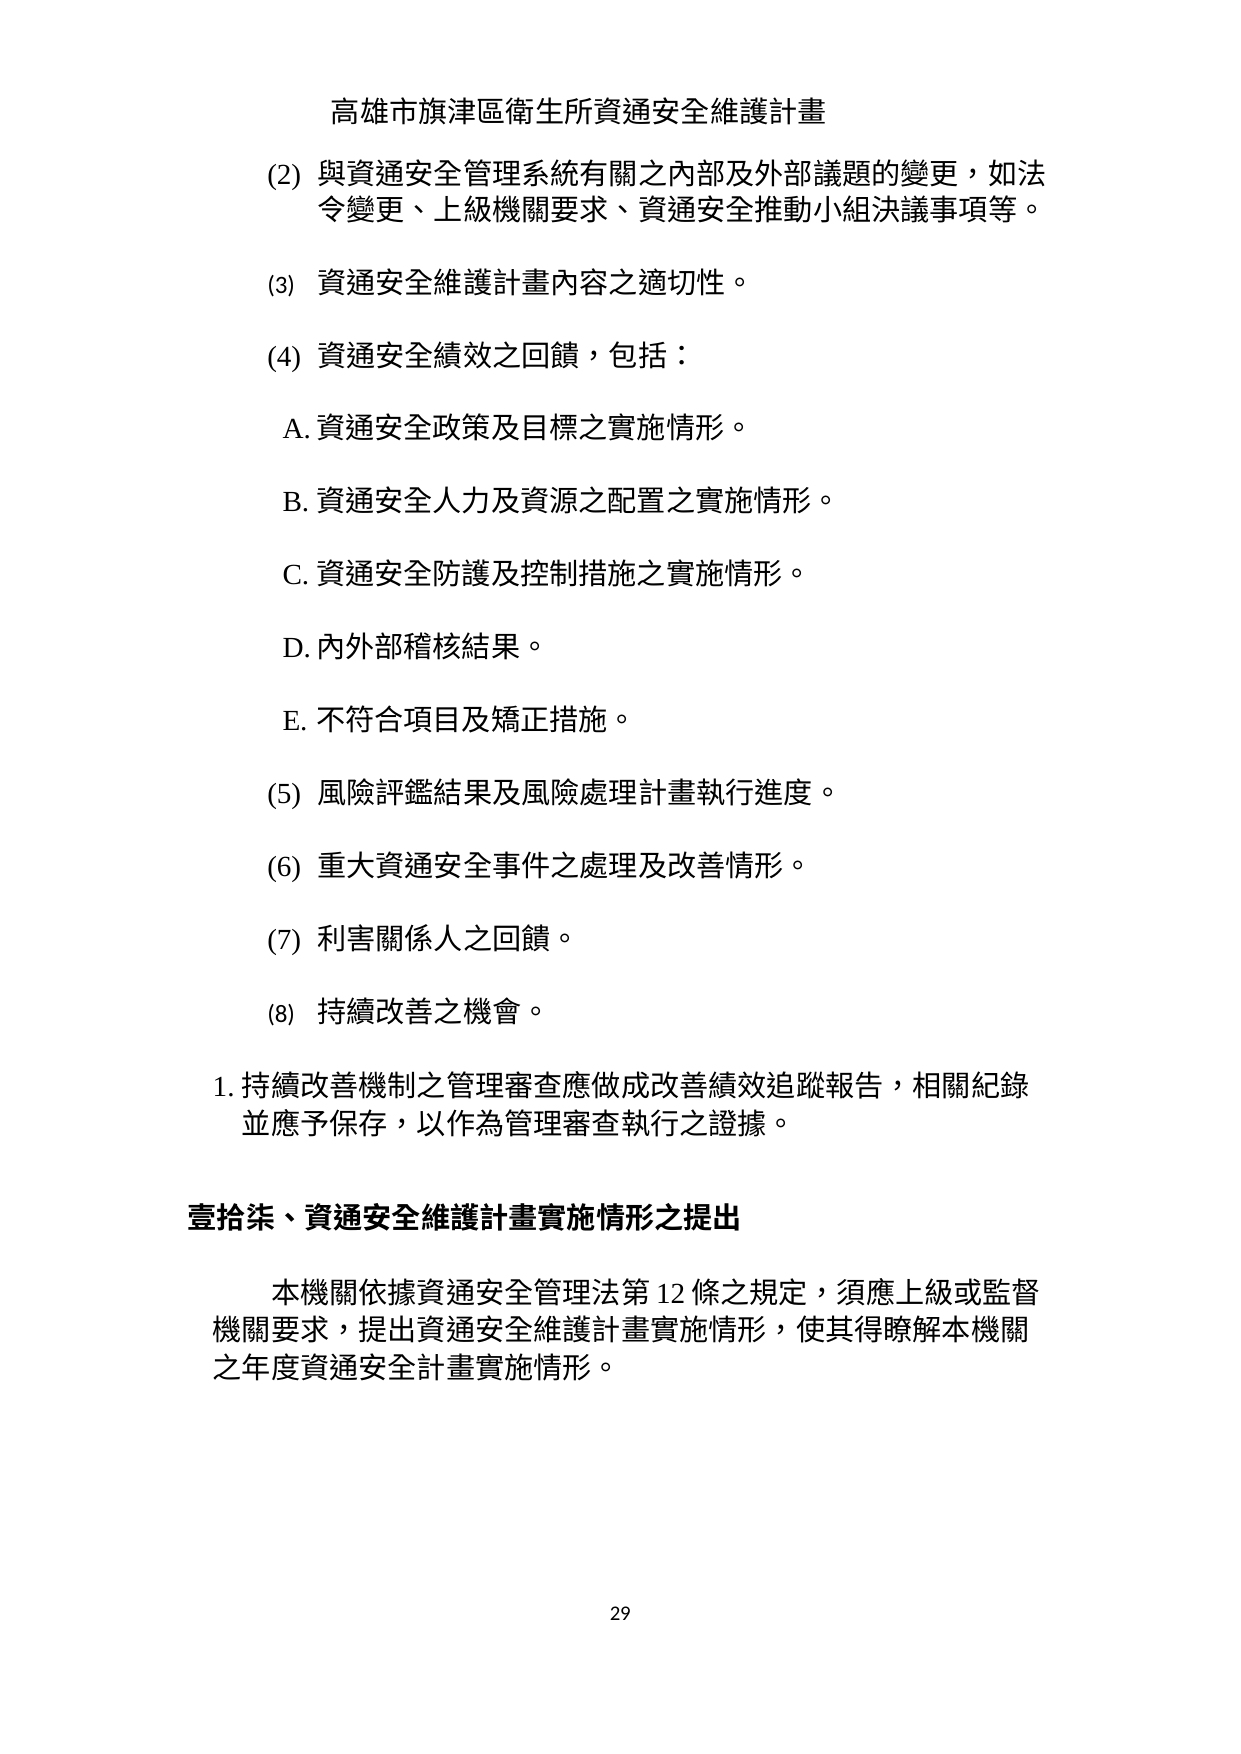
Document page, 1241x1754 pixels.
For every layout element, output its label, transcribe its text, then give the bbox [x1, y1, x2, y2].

list 資通安全政策及目標之實施情形。 [282, 411, 1053, 446]
list 資通安全績效之回饋，包括： [267, 338, 1053, 373]
list 重大資通安全事件之處理及改善情形。 [267, 848, 1053, 883]
list 不符合項目及矯正措施。 [282, 702, 1053, 738]
list 資通安全人力及資源之配置之實施情形。 [282, 483, 1053, 519]
list 利害關係人之回饋。 [267, 921, 1053, 956]
list 資通安全防護及控制措施之實施情形。 [282, 556, 1053, 592]
list 與資通安全管理系統有關之內部及外部議題的變更，如法令變更、上級機關要求、資通安全推動小組決議事項等。 [267, 156, 1053, 227]
text 本機關依據資通安全管理法第12條之規定，須應上級或監督機關要求，提出資通安全維護計畫實施情形，使其得瞭解本機關之年度資通安全計畫實施情形。 [212, 1273, 1053, 1386]
list 風險評鑑結果及風險處理計畫執行進度。 [267, 775, 1053, 811]
list 持續改善之機會。 [267, 994, 1053, 1029]
subtitle 資通安全維護計畫實施情形之提出 [187, 1198, 1053, 1236]
list 內外部稽核結果。 [282, 629, 1053, 665]
list 持續改善機制之管理審查應做成改善績效追蹤報告，相關紀錄並應予保存，以作為管理審查執行之證據。 [212, 1067, 1053, 1142]
list 資通安全維護計畫內容之適切性。 [267, 265, 1053, 300]
